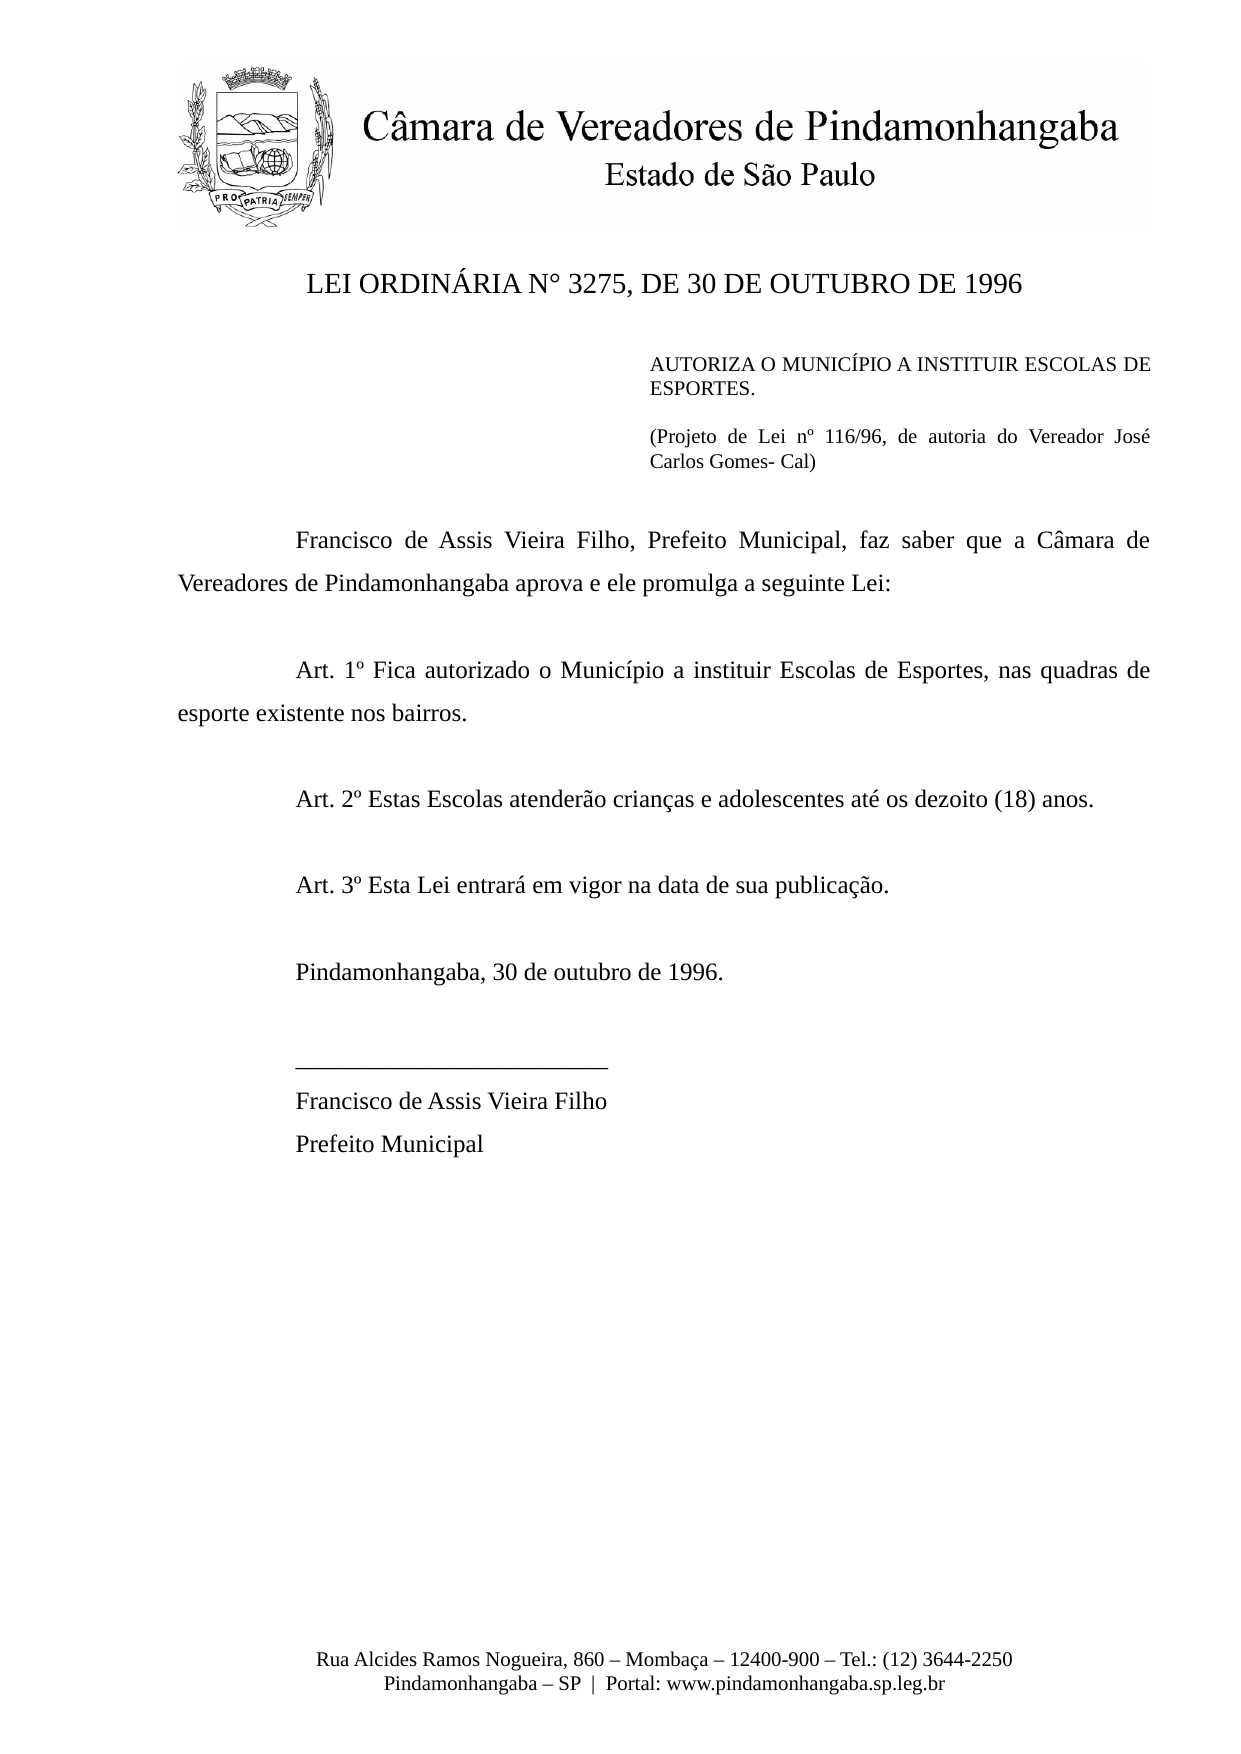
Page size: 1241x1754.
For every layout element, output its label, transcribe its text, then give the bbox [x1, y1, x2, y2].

text Prefeito Municipal [177, 1129, 1152, 1158]
text _________________________ [177, 1043, 1152, 1072]
text Art. 2º Estas Escolas atenderão crianças e adolescentes até os dezoito (18) anos. [177, 784, 1152, 813]
text Francisco de Assis Vieira Filho [177, 1086, 1152, 1115]
text AUTORIZA O MUNICÍPIO A INSTITUIR ESCOLAS DE ESPORTES. [649, 352, 1152, 400]
text LEI ORDINÁRIA N° 3275, de 30 de outubro de 1996 [177, 266, 1152, 299]
text Francisco de Assis Vieira Filho, Prefeito Municipal, faz saber que a Câmara de Vereadores de Pindamonhangaba aprova e ele promulga a seguinte Lei: [177, 525, 1152, 597]
text Pindamonhangaba, 30 de outubro de 1996. [177, 957, 1152, 985]
text Art. 3º Esta Lei entrará em vigor na data de sua publicação. [177, 870, 1152, 899]
text Art. 1º Fica autorizado o Município a instituir Escolas de Esportes, nas quadras de esporte existente nos bairros. [177, 655, 1152, 727]
text (Projeto de Lei nº 116/96, de autoria do Vereador José Carlos Gomes- Cal) [649, 424, 1152, 473]
picture [177, 59, 1152, 236]
